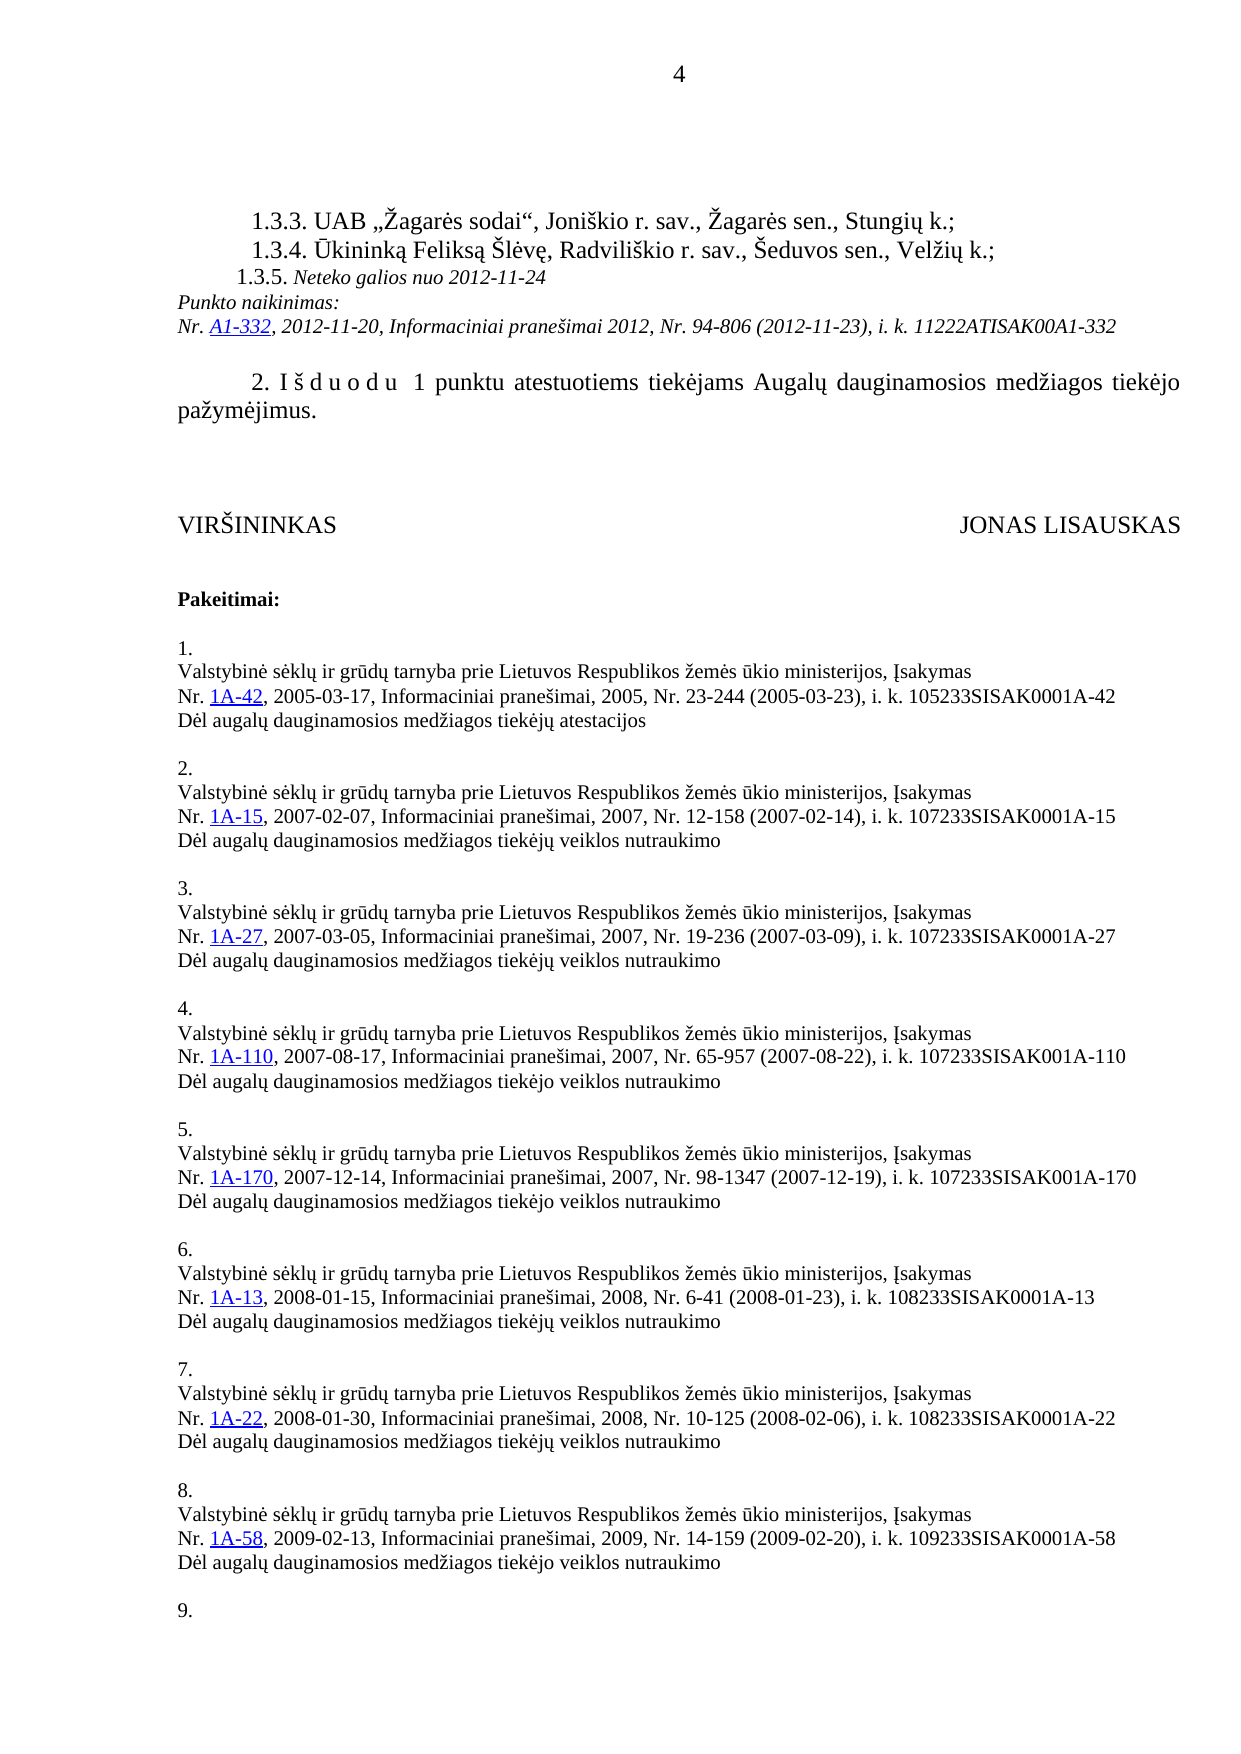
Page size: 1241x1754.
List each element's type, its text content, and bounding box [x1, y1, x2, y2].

text 1. [177, 635, 1181, 659]
text 2. Išduodu 1 punktu atestuotiems tiekėjams Augalų dauginamosios medžiagos tiekėjo pažymėjimus. [177, 367, 1181, 424]
text Nr. 1A-58, 2009-02-13, Informaciniai pranešimai, 2009, Nr. 14-159 (2009-02-20), i. k. 109233SISAK0001A-58 [177, 1526, 1181, 1550]
text Pakeitimai: [177, 587, 1181, 611]
text Nr. A1-332, 2012-11-20, Informaciniai pranešimai 2012, Nr. 94-806 (2012-11-23), i. k. 11222ATISAK00A1-332 [177, 314, 1181, 338]
text 4. [177, 996, 1181, 1020]
text VIRŠININKAS JONAS LISAUSKAS [177, 510, 1181, 539]
text Dėl augalų dauginamosios medžiagos tiekėjų veiklos nutraukimo [177, 1429, 1181, 1453]
text Valstybinė sėklų ir grūdų tarnyba prie Lietuvos Respublikos žemės ūkio ministerijos, Įsakymas [177, 1502, 1181, 1526]
text 9. [177, 1598, 1181, 1622]
text 5. [177, 1117, 1181, 1141]
text 2. [177, 756, 1181, 780]
text 7. [177, 1357, 1181, 1381]
text 8. [177, 1478, 1181, 1502]
text 1.3.4. Ūkininką Feliksą Šlėvę, Radviliškio r. sav., Šeduvos sen., Velžių k.; [177, 235, 1181, 263]
text Nr. 1A-13, 2008-01-15, Informaciniai pranešimai, 2008, Nr. 6-41 (2008-01-23), i. k. 108233SISAK0001A-13 [177, 1285, 1181, 1309]
text Dėl augalų dauginamosios medžiagos tiekėjo veiklos nutraukimo [177, 1550, 1181, 1574]
text Dėl augalų dauginamosios medžiagos tiekėjo veiklos nutraukimo [177, 1068, 1181, 1093]
text Dėl augalų dauginamosios medžiagos tiekėjų atestacijos [177, 708, 1181, 732]
text Valstybinė sėklų ir grūdų tarnyba prie Lietuvos Respublikos žemės ūkio ministerijos, Įsakymas [177, 900, 1181, 924]
text Dėl augalų dauginamosios medžiagos tiekėjų veiklos nutraukimo [177, 1309, 1181, 1333]
text Valstybinė sėklų ir grūdų tarnyba prie Lietuvos Respublikos žemės ūkio ministerijos, Įsakymas [177, 659, 1181, 683]
text 1.3.5. Neteko galios nuo 2012-11-24 [177, 263, 1181, 290]
text Dėl augalų dauginamosios medžiagos tiekėjų veiklos nutraukimo [177, 948, 1181, 972]
text Valstybinė sėklų ir grūdų tarnyba prie Lietuvos Respublikos žemės ūkio ministerijos, Įsakymas [177, 1141, 1181, 1165]
text Valstybinė sėklų ir grūdų tarnyba prie Lietuvos Respublikos žemės ūkio ministerijos, Įsakymas [177, 1381, 1181, 1405]
text 6. [177, 1237, 1181, 1261]
text Nr. 1A-42, 2005-03-17, Informaciniai pranešimai, 2005, Nr. 23-244 (2005-03-23), i. k. 105233SISAK0001A-42 [177, 683, 1181, 708]
text Nr. 1A-170, 2007-12-14, Informaciniai pranešimai, 2007, Nr. 98-1347 (2007-12-19), i. k. 107233SISAK001A-170 [177, 1165, 1181, 1189]
text 1.3.3. UAB „Žagarės sodai“, Joniškio r. sav., Žagarės sen., Stungių k.; [177, 206, 1181, 235]
text Valstybinė sėklų ir grūdų tarnyba prie Lietuvos Respublikos žemės ūkio ministerijos, Įsakymas [177, 1020, 1181, 1044]
text Valstybinė sėklų ir grūdų tarnyba prie Lietuvos Respublikos žemės ūkio ministerijos, Įsakymas [177, 780, 1181, 804]
text Dėl augalų dauginamosios medžiagos tiekėjo veiklos nutraukimo [177, 1189, 1181, 1213]
text Nr. 1A-110, 2007-08-17, Informaciniai pranešimai, 2007, Nr. 65-957 (2007-08-22), i. k. 107233SISAK001A-110 [177, 1044, 1181, 1068]
text Dėl augalų dauginamosios medžiagos tiekėjų veiklos nutraukimo [177, 828, 1181, 852]
text Valstybinė sėklų ir grūdų tarnyba prie Lietuvos Respublikos žemės ūkio ministerijos, Įsakymas [177, 1261, 1181, 1285]
text 3. [177, 876, 1181, 900]
text Punkto naikinimas: [177, 290, 1181, 314]
text Nr. 1A-22, 2008-01-30, Informaciniai pranešimai, 2008, Nr. 10-125 (2008-02-06), i. k. 108233SISAK0001A-22 [177, 1405, 1181, 1429]
text Nr. 1A-15, 2007-02-07, Informaciniai pranešimai, 2007, Nr. 12-158 (2007-02-14), i. k. 107233SISAK0001A-15 [177, 804, 1181, 828]
text Nr. 1A-27, 2007-03-05, Informaciniai pranešimai, 2007, Nr. 19-236 (2007-03-09), i. k. 107233SISAK0001A-27 [177, 924, 1181, 948]
